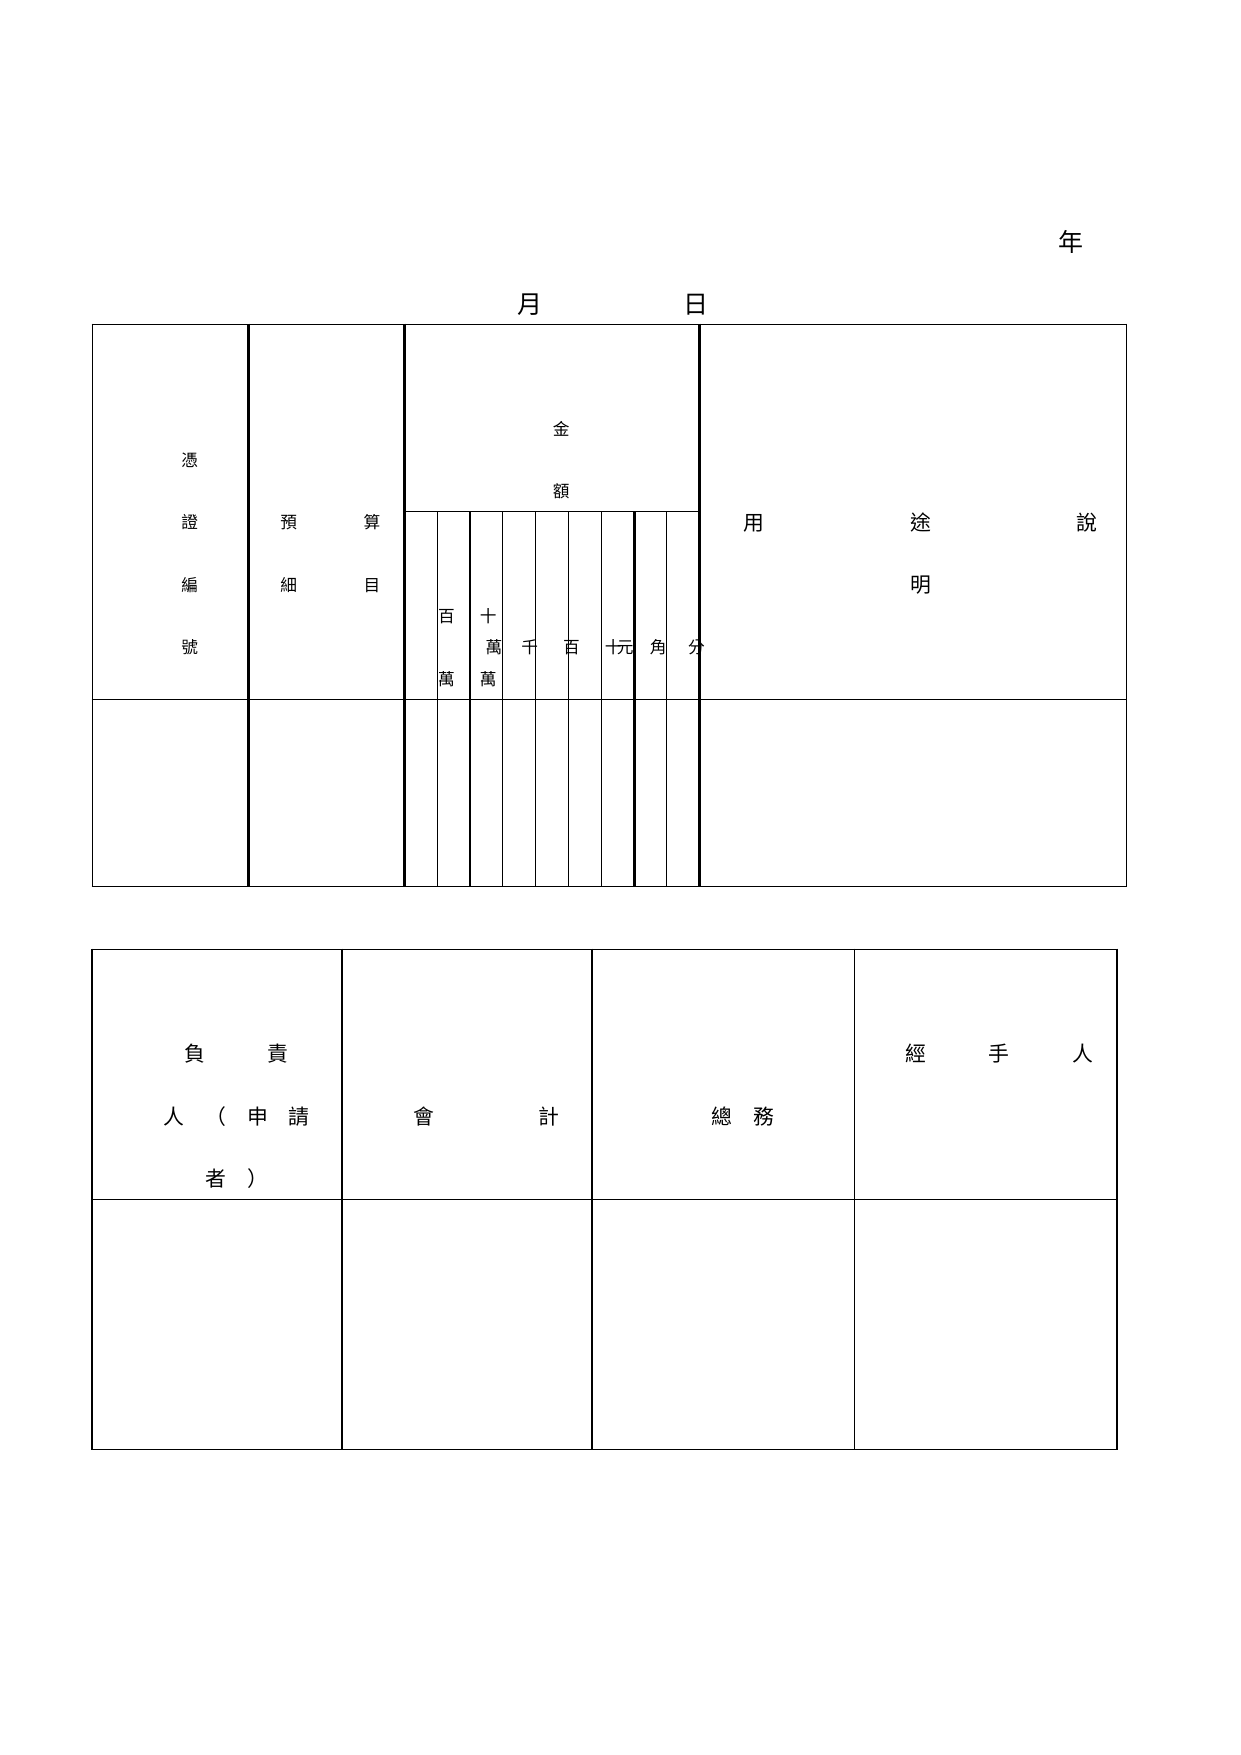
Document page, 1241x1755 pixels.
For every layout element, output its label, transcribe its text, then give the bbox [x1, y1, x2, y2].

table_cell 角 [636, 512, 666, 698]
table_header 經 手 人 [855, 950, 1116, 1198]
table_cell [855, 1200, 1116, 1448]
table_cell 萬 [471, 512, 502, 698]
table_cell [701, 700, 1126, 886]
text 年 月 日 [92, 198, 1134, 323]
table_cell [602, 700, 633, 886]
table_cell [406, 700, 437, 886]
table_cell [536, 700, 568, 886]
table_header 負 責 人（申請者） [93, 950, 341, 1198]
table_cell [636, 700, 666, 886]
table_cell 百 [536, 512, 568, 698]
table_cell [93, 700, 247, 886]
table_cell 千 [503, 512, 535, 698]
table_header 金 額 [406, 325, 698, 511]
table_header 預 算 細 目 [250, 325, 403, 698]
table_header 總務 [593, 950, 854, 1198]
table_header 會 計 [343, 950, 591, 1198]
table_cell [438, 700, 469, 886]
table_cell [593, 1200, 854, 1448]
table_header 用 途 說 明 [701, 325, 1126, 698]
table_cell 元 [602, 512, 633, 698]
table_cell 十萬 [438, 512, 469, 698]
table_cell 十 [569, 512, 601, 698]
table_header 憑 證 編 號 [93, 325, 247, 698]
table_cell 百萬 [406, 512, 437, 698]
table_cell 分 [667, 512, 698, 698]
table_cell [93, 1200, 341, 1448]
table_cell [250, 700, 403, 886]
table_cell [503, 700, 535, 886]
table_cell [343, 1200, 591, 1448]
table_cell [667, 700, 698, 886]
table_cell [569, 700, 601, 886]
table_cell [471, 700, 502, 886]
